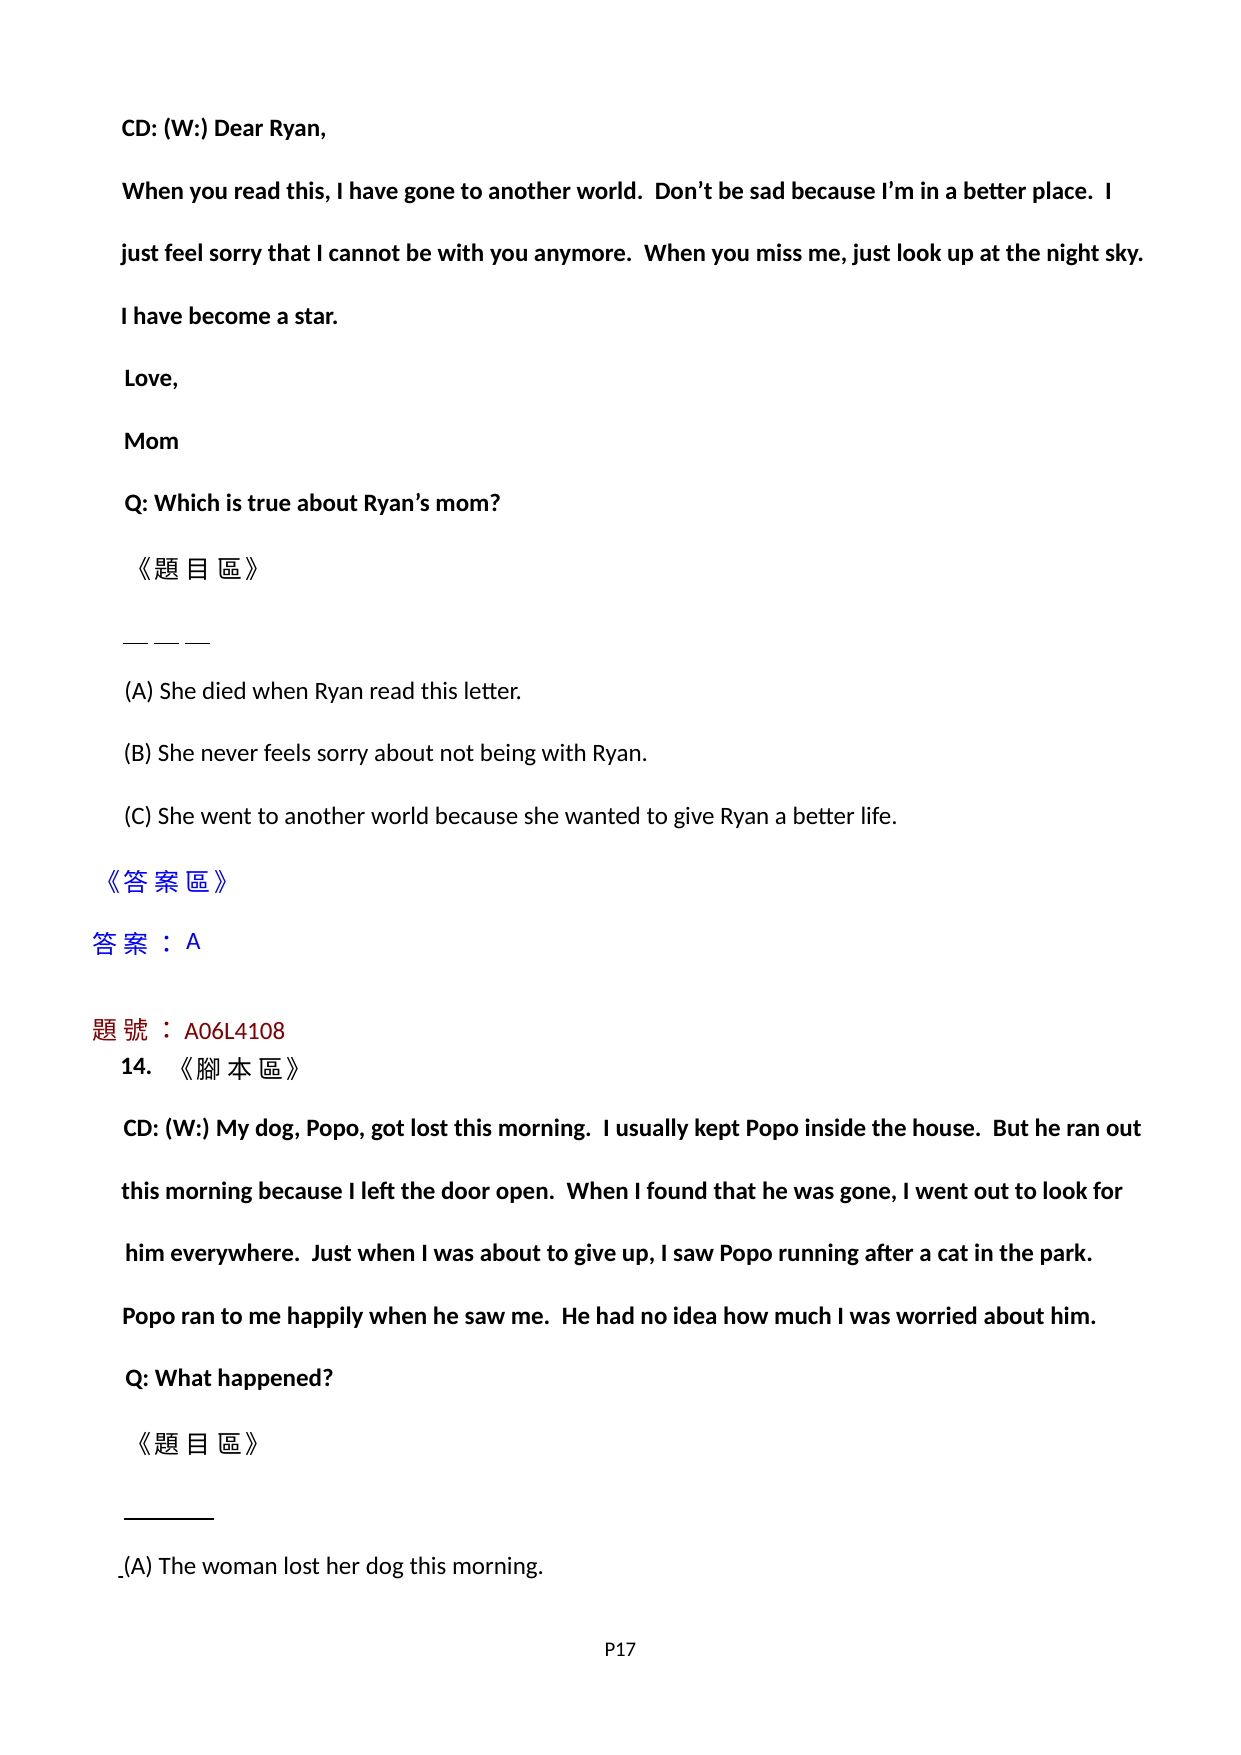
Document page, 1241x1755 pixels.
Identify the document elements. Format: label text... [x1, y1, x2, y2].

text 《答案區》 答案：A [89, 862, 1151, 987]
list 《腳本區》 CD: (W:) Dear Ryan, When you read this, I have gone to another world. Don’t be sad because I’m in a better place. I just feel sorry that I cannot be with you anymore. When you miss me, just look up at the night sky. I have become a star. Love, Mom Q: Which is true about Ryan’s mom? 《題目區》 ＿＿＿ (A) She died when Ryan read this letter. (B) She never feels sorry about not being with Ryan. (C) She went to another world because she wanted to give Ryan a better life. [118, 112, 1151, 862]
text 題號：A06L4108 [89, 987, 1151, 1050]
list 《腳本區》 CD: (W:) My dog, Popo, got lost this morning. I usually kept Popo inside the house. But he ran out this morning because I left the door open. When I found that he was gone, I went out to look for him everywhere. Just when I was about to give up, I saw Popo running after a cat in the park. Popo ran to me happily when he saw me. He had no idea how much I was worried about him. Q: What happened? 《題目區》 (A) The woman lost her dog this morning. [118, 1050, 1151, 1612]
